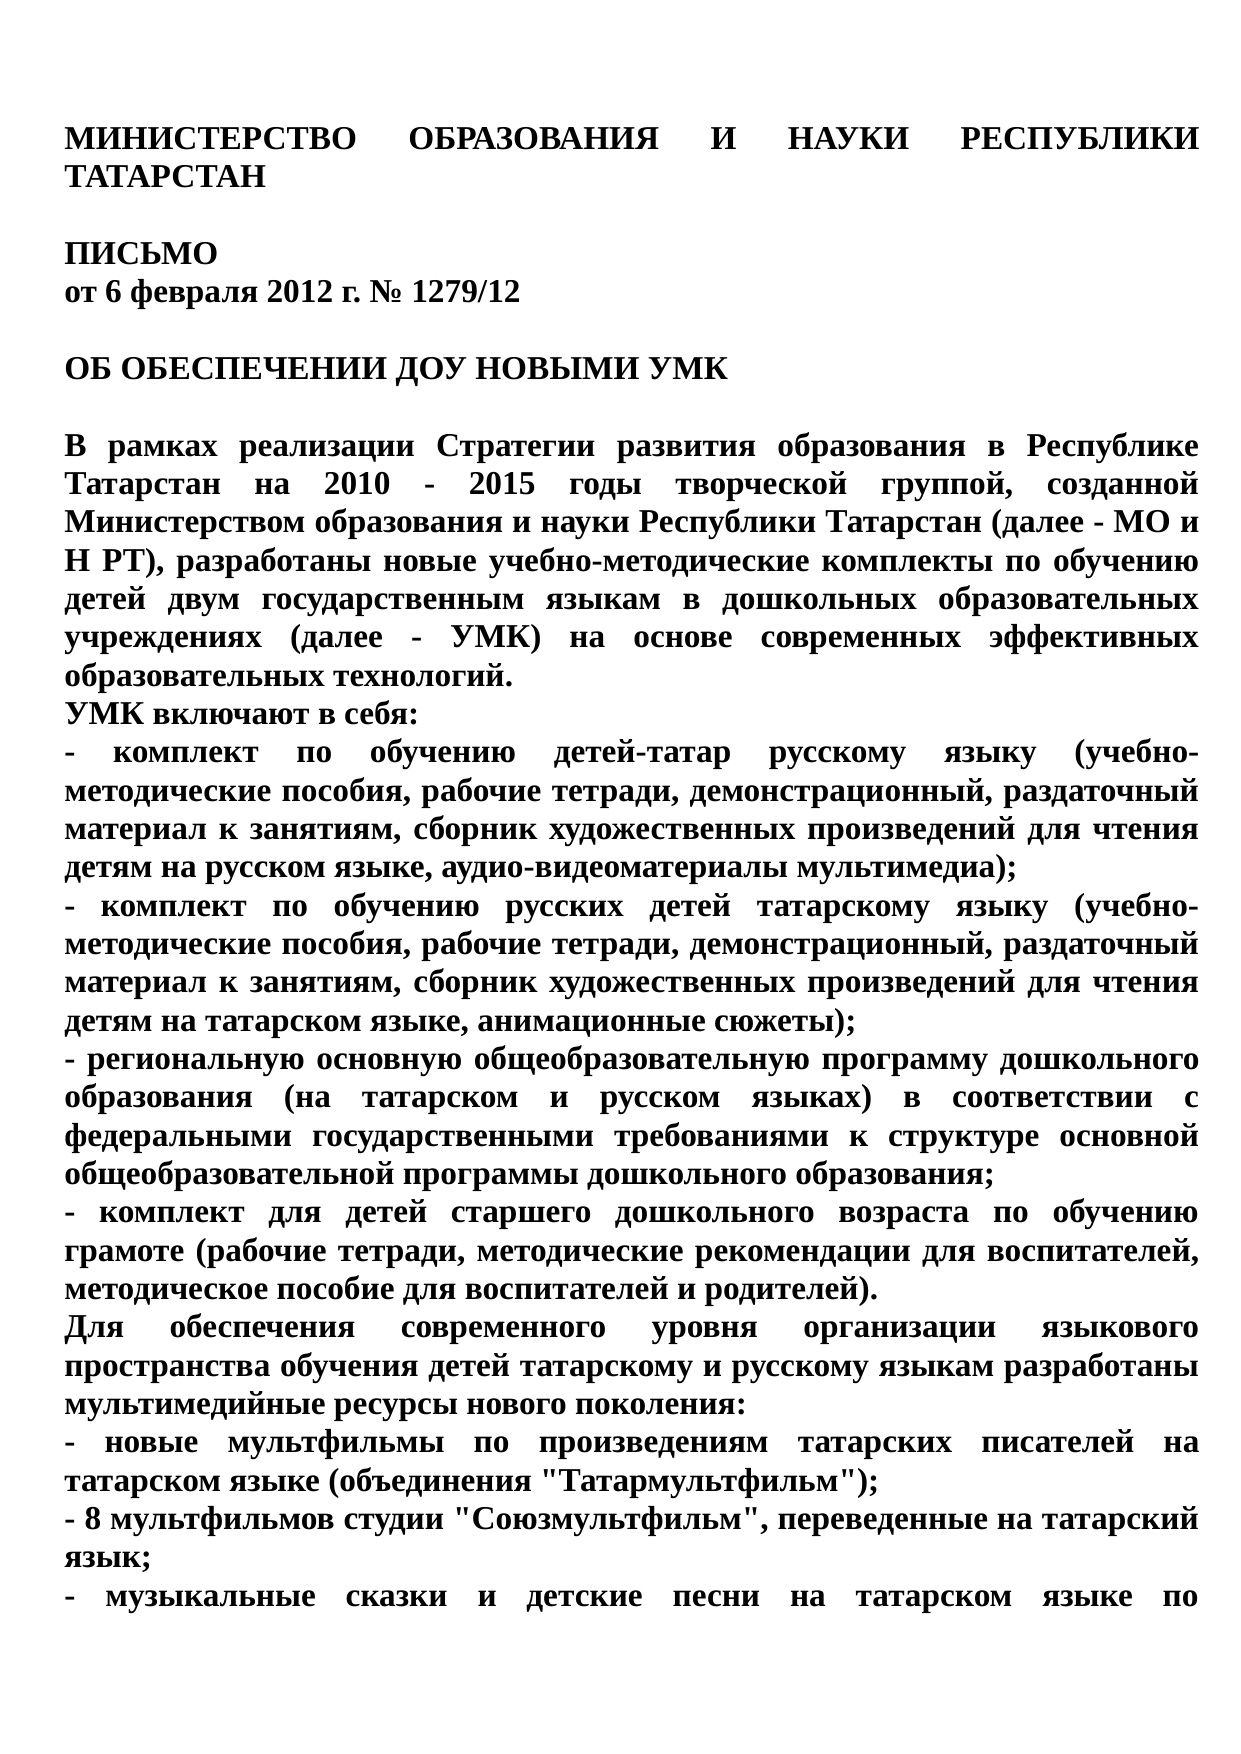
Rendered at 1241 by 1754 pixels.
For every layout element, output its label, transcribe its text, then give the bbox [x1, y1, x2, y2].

text МИНИСТЕРСТВО ОБРАЗОВАНИЯ И НАУКИ РЕСПУБЛИКИ ТАТАРСТАН [64, 118, 1200, 195]
text - новые мультфильмы по произведениям татарских писателей на татарском языке (объединения "Татармультфильм"); [64, 1421, 1200, 1498]
text Для обеспечения современного уровня организации языкового пространства обучения детей татарскому и русскому языкам разработаны мультимедийные ресурсы нового поколения: [64, 1306, 1200, 1421]
text - региональную основную общеобразовательную программу дошкольного образования (на татарском и русском языках) в соответствии с федеральными государственными требованиями к структуре основной общеобразовательной программы дошкольного образования; [64, 1038, 1200, 1191]
text - комплект для детей старшего дошкольного возраста по обучению грамоте (рабочие тетради, методические рекомендации для воспитателей, методическое пособие для воспитателей и родителей). [64, 1191, 1200, 1306]
text - комплект по обучению русских детей татарскому языку (учебно-методические пособия, рабочие тетради, демонстрационный, раздаточный материал к занятиям, сборник художественных произведений для чтения детям на татарском языке, анимационные сюжеты); [64, 885, 1200, 1038]
text ОБ ОБЕСПЕЧЕНИИ ДОУ НОВЫМИ УМК [64, 348, 1200, 386]
text - комплект по обучению детей-татар русскому языку (учебно-методические пособия, рабочие тетради, демонстрационный, раздаточный материал к занятиям, сборник художественных произведений для чтения детям на русском языке, аудио-видеоматериалы мультимедиа); [64, 731, 1200, 885]
text В рамках реализации Стратегии развития образования в Республике Татарстан на 2010 - 2015 годы творческой группой, созданной Министерством образования и науки Республики Татарстан (далее - МО и Н РТ), разработаны новые учебно-методические комплекты по обучению детей двум государственным языкам в дошкольных образовательных учреждениях (далее - УМК) на основе современных эффективных образовательных технологий. [64, 425, 1200, 693]
text ПИСЬМО [64, 233, 1200, 271]
text от 6 февраля 2012 г. № 1279/12 [64, 271, 1200, 310]
text УМК включают в себя: [64, 693, 1200, 731]
text - музыкальные сказки и детские песни на татарском языке по [64, 1575, 1200, 1613]
text - 8 мультфильмов студии "Союзмультфильм", переведенные на татарский язык; [64, 1498, 1200, 1575]
